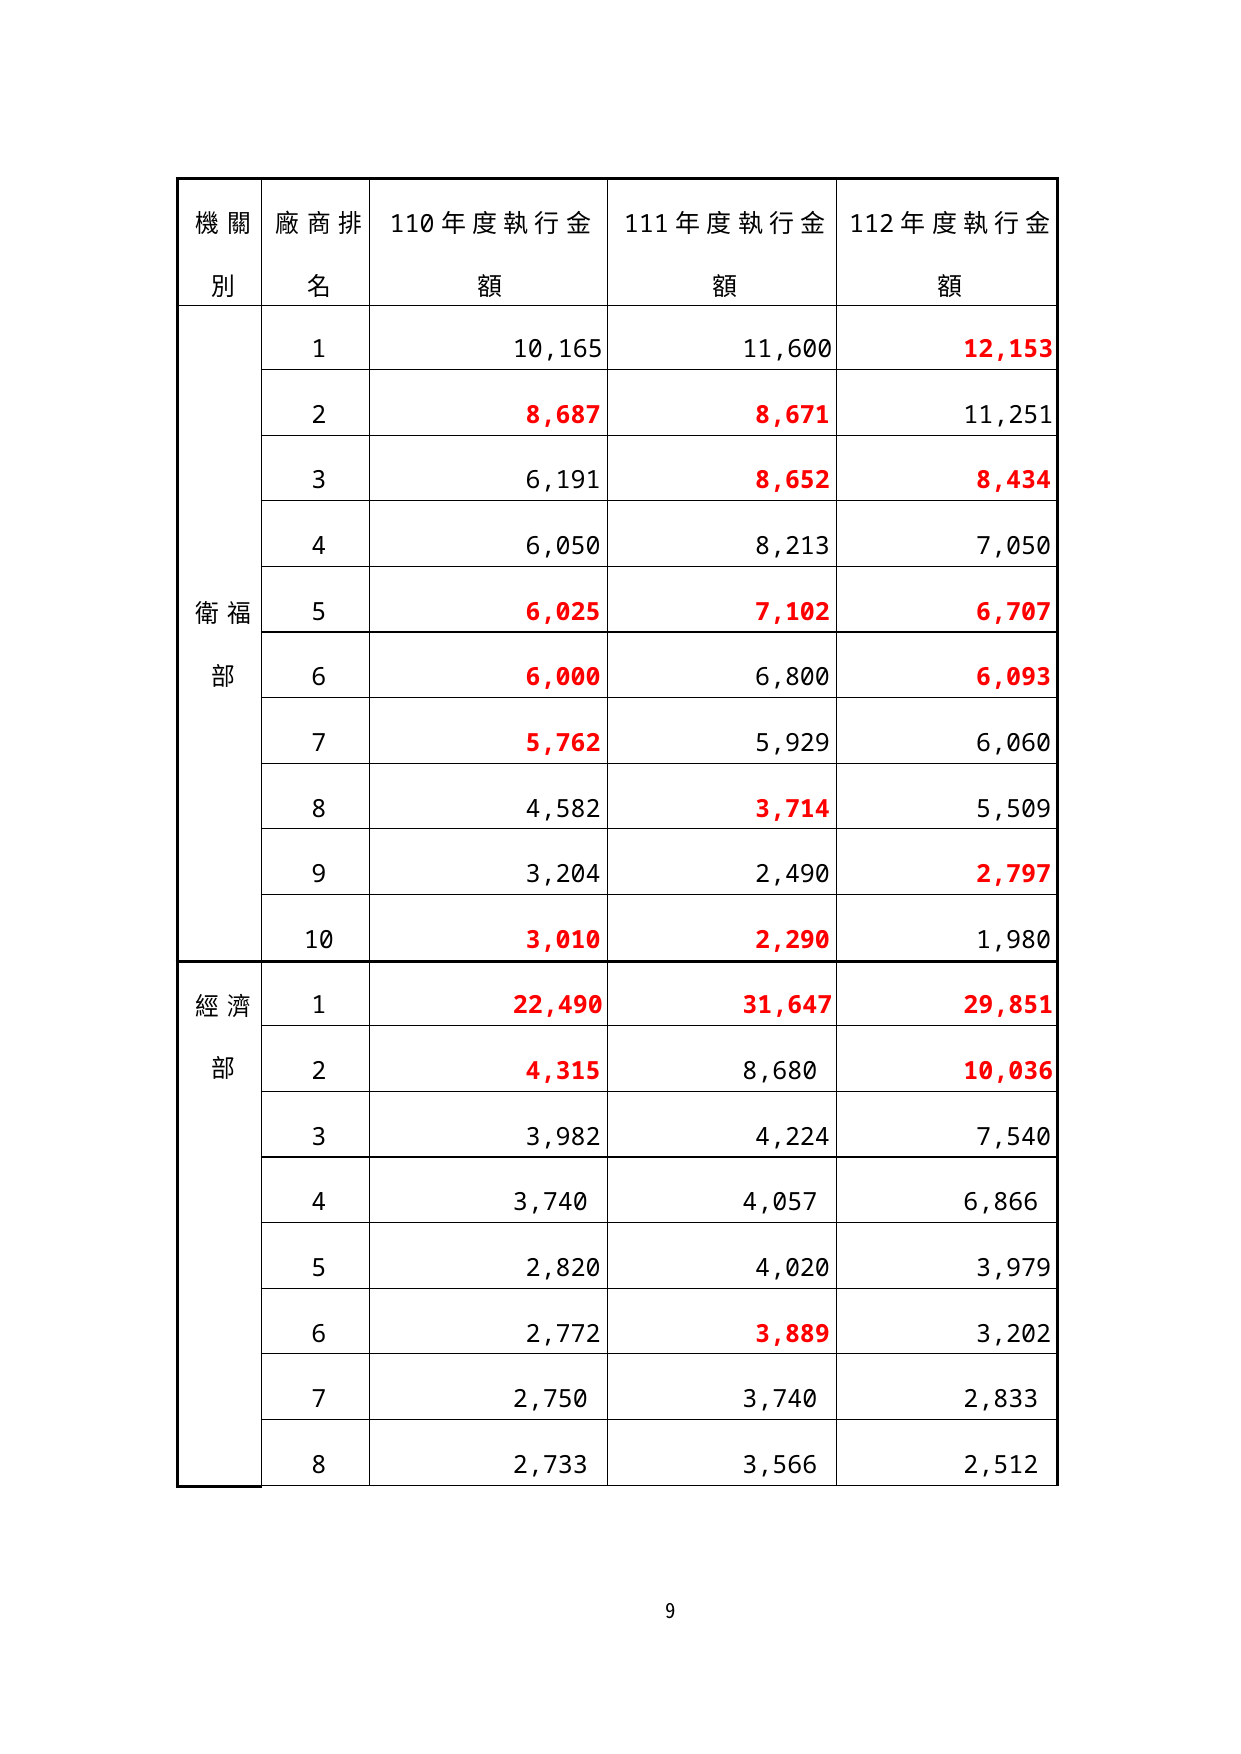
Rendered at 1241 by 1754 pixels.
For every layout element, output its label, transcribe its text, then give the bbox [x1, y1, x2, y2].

table_cell [1059, 305, 1063, 369]
table_cell [1059, 697, 1063, 763]
table_cell 8,671 [608, 370, 836, 434]
table_cell [1059, 1091, 1063, 1156]
table_cell 10 [262, 895, 369, 959]
table_cell [1059, 369, 1063, 434]
table_cell 經濟部 [179, 963, 261, 1484]
table_cell 12,153 [837, 306, 1056, 369]
table_cell 1 [262, 963, 369, 1025]
table_cell 2,512 [837, 1420, 1056, 1484]
table_cell 4,224 [608, 1092, 836, 1156]
table_cell 5,762 [370, 698, 607, 763]
table_cell 2,290 [608, 895, 836, 959]
table_cell 3,010 [370, 895, 607, 959]
table_cell 10,165 [370, 306, 607, 369]
table_cell 8,213 [608, 501, 836, 566]
table_cell 10,036 [837, 1026, 1056, 1091]
table_cell 6,707 [837, 567, 1056, 631]
table_cell 5,509 [837, 764, 1056, 828]
table_cell [1059, 566, 1063, 631]
table_cell [1059, 1222, 1063, 1288]
table_cell 5,929 [608, 698, 836, 763]
table_cell 7,540 [837, 1092, 1056, 1156]
table_header 廠商排名 [262, 180, 369, 305]
table_cell 6,025 [370, 567, 607, 631]
table_cell [1059, 1288, 1063, 1353]
table_cell 6,093 [837, 633, 1056, 697]
table_cell 2,820 [370, 1223, 607, 1288]
table_cell 2,833 [837, 1354, 1056, 1419]
table_cell [1059, 1419, 1063, 1484]
table_cell 4,020 [608, 1223, 836, 1288]
table_cell 5 [262, 1223, 369, 1288]
table_cell 8 [262, 764, 369, 828]
table_cell 7 [262, 1354, 369, 1419]
table_cell 3,204 [370, 829, 607, 894]
table_cell [1059, 631, 1063, 697]
table_cell 3,740 [608, 1354, 836, 1419]
table_cell 4 [262, 501, 369, 566]
table_cell 3,979 [837, 1223, 1056, 1288]
table_cell 2 [262, 1026, 369, 1091]
table_cell 3 [262, 1092, 369, 1156]
table_cell 4,315 [370, 1026, 607, 1091]
table_cell 5 [262, 567, 369, 631]
table_cell [1059, 1025, 1063, 1091]
table_cell 3,982 [370, 1092, 607, 1156]
table_cell 9 [262, 829, 369, 894]
table_cell 6,866 [837, 1158, 1056, 1222]
table_cell 6,800 [608, 633, 836, 697]
table_cell [1059, 960, 1063, 1025]
table_cell 3,566 [608, 1420, 836, 1484]
table_header 111年度執行金額 [608, 180, 836, 305]
table_cell 3,740 [370, 1158, 607, 1222]
table_cell 6,000 [370, 633, 607, 697]
table_cell 8,434 [837, 436, 1056, 500]
table_cell 2 [262, 370, 369, 434]
table_cell [1059, 828, 1063, 894]
table_cell 3,202 [837, 1289, 1056, 1353]
table_cell 31,647 [608, 963, 836, 1025]
table_cell [1059, 763, 1063, 828]
table_cell 11,600 [608, 306, 836, 369]
table_cell 8,680 [608, 1026, 836, 1091]
table_cell 6,060 [837, 698, 1056, 763]
table_cell 8,652 [608, 436, 836, 500]
table_cell 2,490 [608, 829, 836, 894]
table_cell 8 [262, 1420, 369, 1484]
table_cell 6,050 [370, 501, 607, 566]
table_header [1059, 177, 1063, 305]
table_cell 4 [262, 1158, 369, 1222]
table_cell 7,102 [608, 567, 836, 631]
table_cell 4,057 [608, 1158, 836, 1222]
table_cell 2,733 [370, 1420, 607, 1484]
table_cell 3,714 [608, 764, 836, 828]
table_cell 衛福部 [179, 306, 261, 959]
table_cell 1 [262, 306, 369, 369]
table_cell 2,797 [837, 829, 1056, 894]
table_cell 6 [262, 633, 369, 697]
table_cell 22,490 [370, 963, 607, 1025]
table_cell 8,687 [370, 370, 607, 434]
table_header 機關別 [179, 180, 261, 305]
table_cell [1059, 435, 1063, 500]
table_header 110年度執行金額 [370, 180, 607, 305]
table_cell [1059, 500, 1063, 566]
table_cell 29,851 [837, 963, 1056, 1025]
table_cell 3 [262, 436, 369, 500]
table_cell [1059, 894, 1063, 959]
table_header 112年度執行金額 [837, 180, 1056, 305]
table_cell [1059, 1156, 1063, 1222]
table_cell 7 [262, 698, 369, 763]
table_cell 7,050 [837, 501, 1056, 566]
table_cell 1,980 [837, 895, 1056, 959]
table_cell 2,750 [370, 1354, 607, 1419]
table_cell 6 [262, 1289, 369, 1353]
table_cell [1059, 1353, 1063, 1419]
table_cell 3,889 [608, 1289, 836, 1353]
table_cell 4,582 [370, 764, 607, 828]
table_cell 2,772 [370, 1289, 607, 1353]
table_cell 11,251 [837, 370, 1056, 434]
table_cell 6,191 [370, 436, 607, 500]
